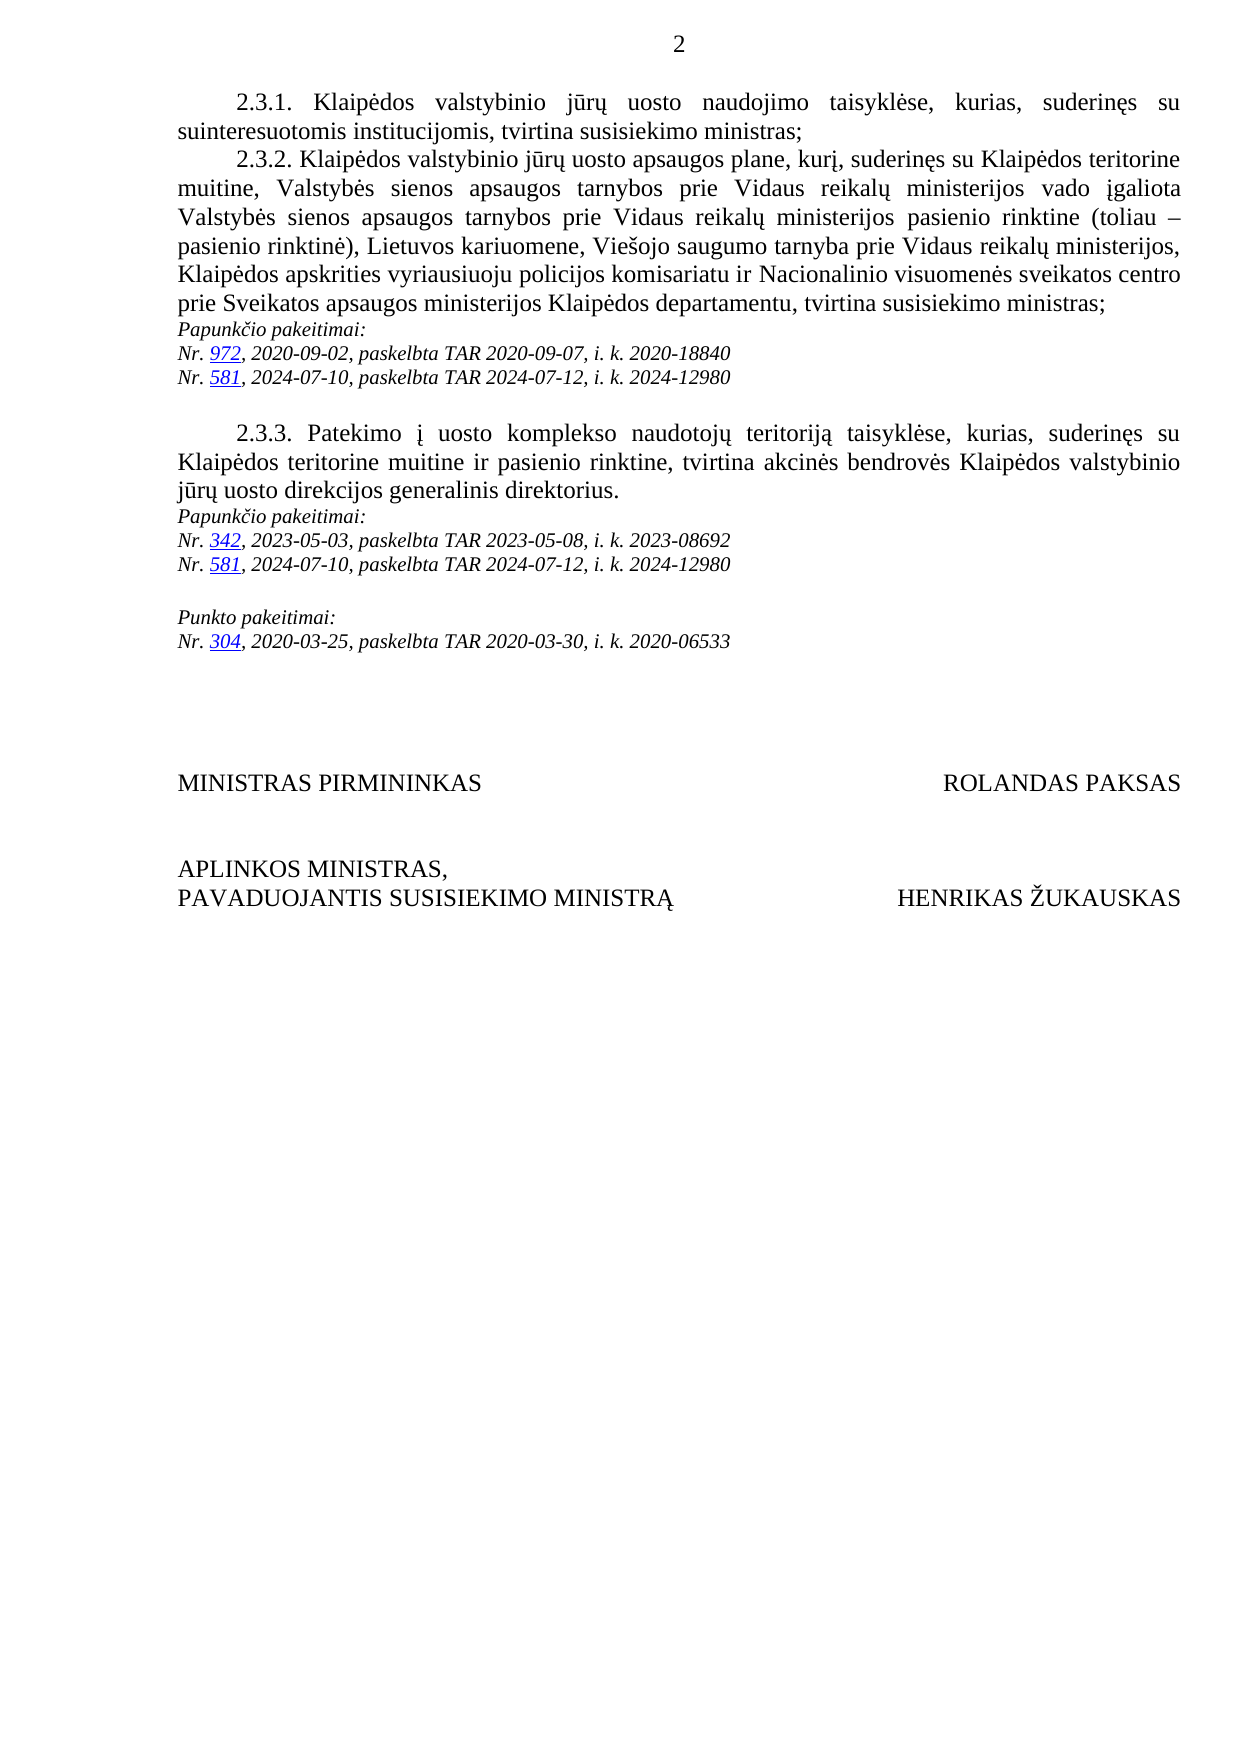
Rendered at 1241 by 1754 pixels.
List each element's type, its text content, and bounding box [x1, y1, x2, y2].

text Nr. 304, 2020-03-25, paskelbta TAR 2020-03-30, i. k. 2020-06533 [177, 629, 1181, 653]
text Papunkčio pakeitimai: [177, 504, 1181, 528]
text Nr. 972, 2020-09-02, paskelbta TAR 2020-09-07, i. k. 2020-18840 [177, 341, 1181, 365]
text 2.3.3. Patekimo į uosto komplekso naudotojų teritoriją taisyklėse, kurias, suderinęs su Klaipėdos teritorine muitine ir pasienio rinktine, tvirtina akcinės bendrovės Klaipėdos valstybinio jūrų uosto direkcijos generalinis direktorius. [177, 418, 1181, 504]
text APLINKOS MINISTRAS, [177, 854, 1181, 883]
text Papunkčio pakeitimai: [177, 317, 1181, 341]
text 2.3.2. Klaipėdos valstybinio jūrų uosto apsaugos plane, kurį, suderinęs su Klaipėdos teritorine muitine, Valstybės sienos apsaugos tarnybos prie Vidaus reikalų ministerijos vado įgaliota Valstybės sienos apsaugos tarnybos prie Vidaus reikalų ministerijos pasienio rinktine (toliau – pasienio rinktinė), Lietuvos kariuomene, Viešojo saugumo tarnyba prie Vidaus reikalų ministerijos, Klaipėdos apskrities vyriausiuoju policijos komisariatu ir Nacionalinio visuomenės sveikatos centro prie Sveikatos apsaugos ministerijos Klaipėdos departamentu, tvirtina susisiekimo ministras; [177, 144, 1181, 317]
text Punkto pakeitimai: [177, 605, 1181, 629]
text Ministras Pirmininkas Rolandas Paksas [177, 768, 1181, 797]
text pavaduojantis susisiekimo ministrą Henrikas Žukauskas [177, 883, 1181, 912]
text Nr. 581, 2024-07-10, paskelbta TAR 2024-07-12, i. k. 2024-12980 [177, 365, 1181, 389]
text Nr. 342, 2023-05-03, paskelbta TAR 2023-05-08, i. k. 2023-08692 [177, 528, 1181, 552]
text Nr. 581, 2024-07-10, paskelbta TAR 2024-07-12, i. k. 2024-12980 [177, 552, 1181, 576]
text 2.3.1. Klaipėdos valstybinio jūrų uosto naudojimo taisyklėse, kurias, suderinęs su suinteresuotomis institucijomis, tvirtina susisiekimo ministras; [177, 87, 1181, 144]
